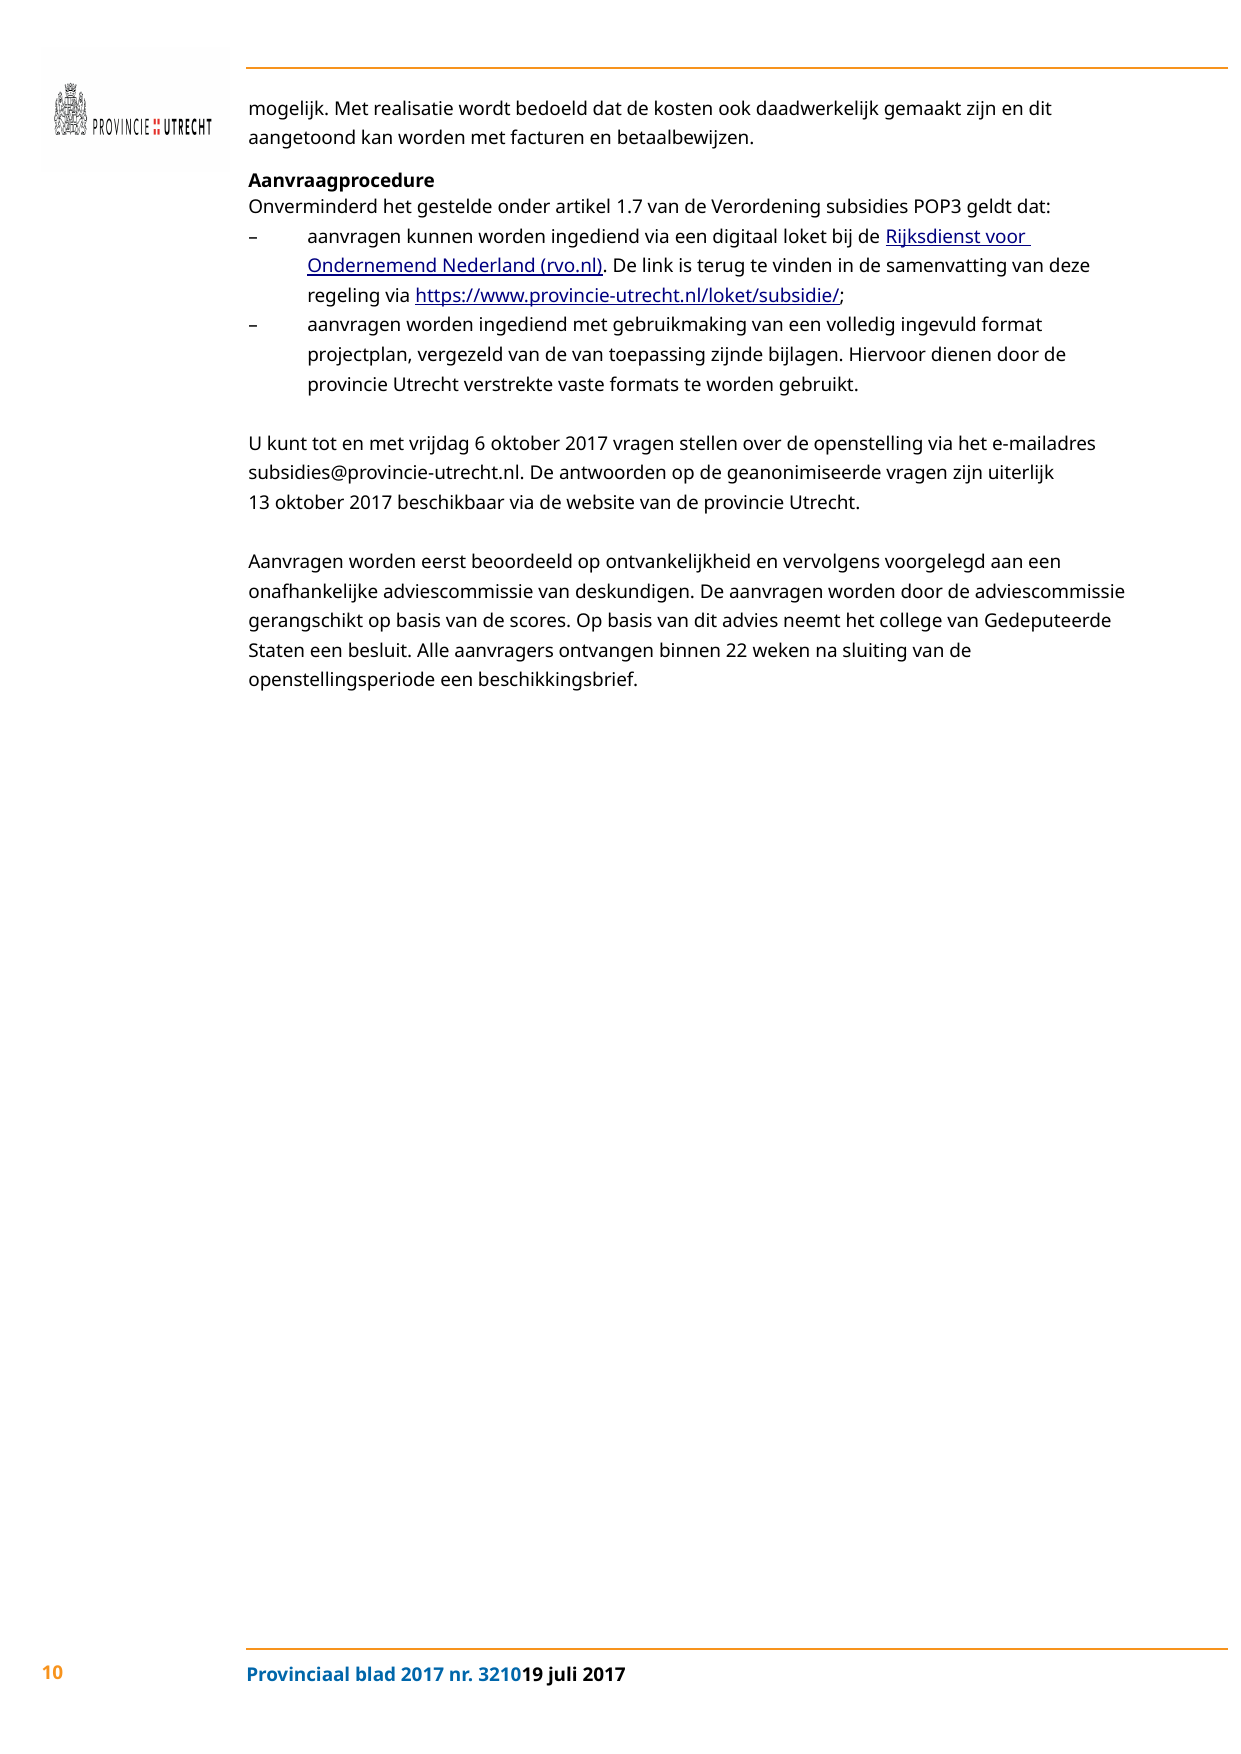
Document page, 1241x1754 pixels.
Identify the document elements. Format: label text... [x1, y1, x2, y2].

text U kunt tot en met vrijdag 6 oktober 2017 vragen stellen over de openstelling via het e-mailadres subsidies@provincie-utrecht.nl. De antwoorden op de geanonimiseerde vragen zijn uiterlijk 13 oktober 2017 beschikbaar via de website van de provincie Utrecht. [248, 430, 1152, 515]
picture [41, 47, 231, 172]
text Aanvragen worden eerst beoordeeld op ontvankelijkheid en vervolgens voorgelegd aan een onafhankelijke adviescommissie van deskundigen. De aanvragen worden door de adviescommissie gerangschikt op basis van de scores. Op basis van dit advies neemt het college van Gedeputeerde Staten een besluit. Alle aanvragers ontvangen binnen 22 weken na sluiting van de openstellingsperiode een beschikkingsbrief. [248, 548, 1152, 692]
text Onverminderd het gestelde onder artikel 1.7 van de Verordening subsidies POP3 geldt dat: [248, 193, 1152, 219]
list aanvragen worden ingediend met gebruikmaking van een volledig ingevuld format projectplan, vergezeld van de van toepassing zijnde bijlagen. Hiervoor dienen door de provincie Utrecht verstrekte vaste formats te worden gebruikt. [248, 312, 1152, 396]
text Aanvraagprocedure [248, 167, 1152, 193]
list aanvragen kunnen worden ingediend via een digitaal loket bij de Rijksdienst voor Ondernemend Nederland (rvo.nl). De link is terug te vinden in de samenvatting van deze regeling via https://www.provincie-utrecht.nl/loket/subsidie/; [248, 223, 1152, 308]
text mogelijk. Met realisatie wordt bedoeld dat de kosten ook daadwerkelijk gemaakt zijn en dit aangetoond kan worden met facturen en betaalbewijzen. [248, 95, 1152, 150]
